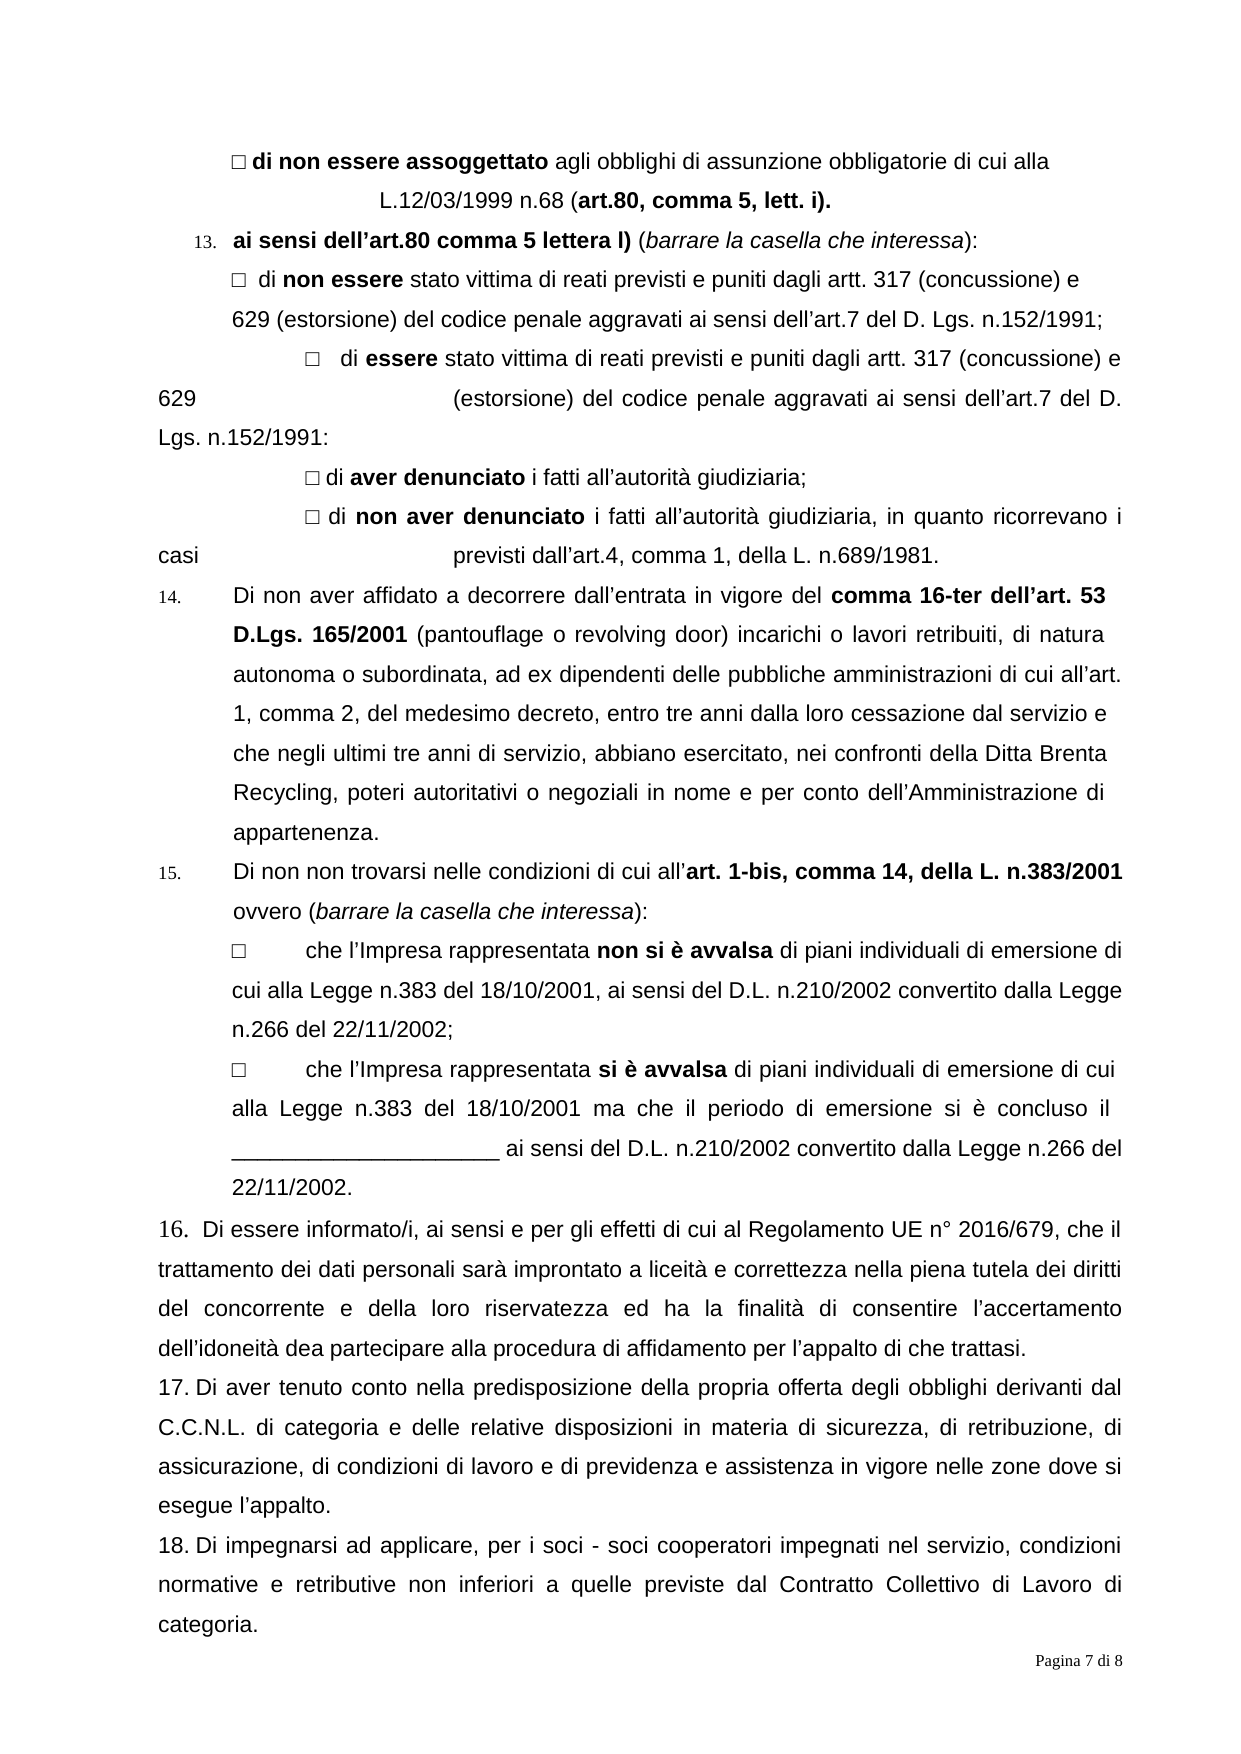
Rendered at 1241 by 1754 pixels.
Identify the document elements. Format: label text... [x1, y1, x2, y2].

list Di non aver affidato a decorrere dall’entrata in vigore del comma 16-ter dell’art. 53 D.Lgs. 165/2001 (pantouflage o revolving door) incarichi o lavori retribuiti, di natura autonoma o subordinata, ad ex dipendenti delle pubbliche amministrazioni di cui all’art. 1, comma 2, del medesimo decreto, entro tre anni dalla loro cessazione dal servizio e che negli ultimi tre anni di servizio, abbiano esercitato, nei confronti della Ditta Brenta Recycling, poteri autoritativi o negoziali in nome e per conto dell’Amministrazione di appartenenza. [158, 582, 1123, 845]
text □ di aver denunciato i fatti all’autorità giudiziaria; [158, 463, 1123, 490]
list Di aver tenuto conto nella predisposizione della propria offerta degli obblighi derivanti dal C.C.N.L. di categoria e delle relative disposizioni in materia di sicurezza, di retribuzione, di assicurazione, di condizioni di lavoro e di previdenza e assistenza in vigore nelle zone dove si esegue l’appalto. [158, 1374, 1123, 1519]
text □ di non essere assoggettato agli obblighi di assunzione obbligatorie di cui alla L.12/03/1999 n.68 (art.80, comma 5, lett. i). [158, 148, 1123, 213]
list Di essere informato/i, ai sensi e per gli effetti di cui al Regolamento UE n° 2016/679, che il trattamento dei dati personali sarà improntato a liceità e correttezza nella piena tutela dei diritti del concorrente e della loro riservatezza ed ha la finalità di consentire l’accertamento dell’idoneità dea partecipare alla procedura di affidamento per l’appalto di che trattasi. [158, 1214, 1123, 1361]
list Di non non trovarsi nelle condizioni di cui all’art. 1-bis, comma 14, della L. n.383/2001 ovvero (barrare la casella che interessa): [158, 858, 1123, 924]
text □ di essere stato vittima di reati previsti e puniti dagli artt. 317 (concussione) e 629 (estorsione) del codice penale aggravati ai sensi dell’art.7 del D. Lgs. n.152/1991: [158, 345, 1123, 450]
text □ che l’Impresa rappresentata si è avvalsa di piani individuali di emersione di cui alla Legge n.383 del 18/10/2001 ma che il periodo di emersione si è concluso il _____________________ ai sensi del D.L. n.210/2002 convertito dalla Legge n.266 del 22/11/2002. [199, 1056, 1123, 1201]
list Di impegnarsi ad applicare, per i soci - soci cooperatori impegnati nel servizio, condizioni normative e retributive non inferiori a quelle previste dal Contratto Collettivo di Lavoro di categoria. [158, 1532, 1123, 1637]
text □ di non essere stato vittima di reati previsti e puniti dagli artt. 317 (concussione) e 629 (estorsione) del codice penale aggravati ai sensi dell’art.7 del D. Lgs. n.152/1991; [158, 266, 1123, 332]
text □ che l’Impresa rappresentata non si è avvalsa di piani individuali di emersione di cui alla Legge n.383 del 18/10/2001, ai sensi del D.L. n.210/2002 convertito dalla Legge n.266 del 22/11/2002; [199, 937, 1123, 1043]
list ai sensi dell’art.80 comma 5 lettera l) (barrare la casella che interessa): [158, 227, 1123, 253]
text □ di non aver denunciato i fatti all’autorità giudiziaria, in quanto ricorrevano i casi previsti dall’art.4, comma 1, della L. n.689/1981. [158, 503, 1123, 569]
